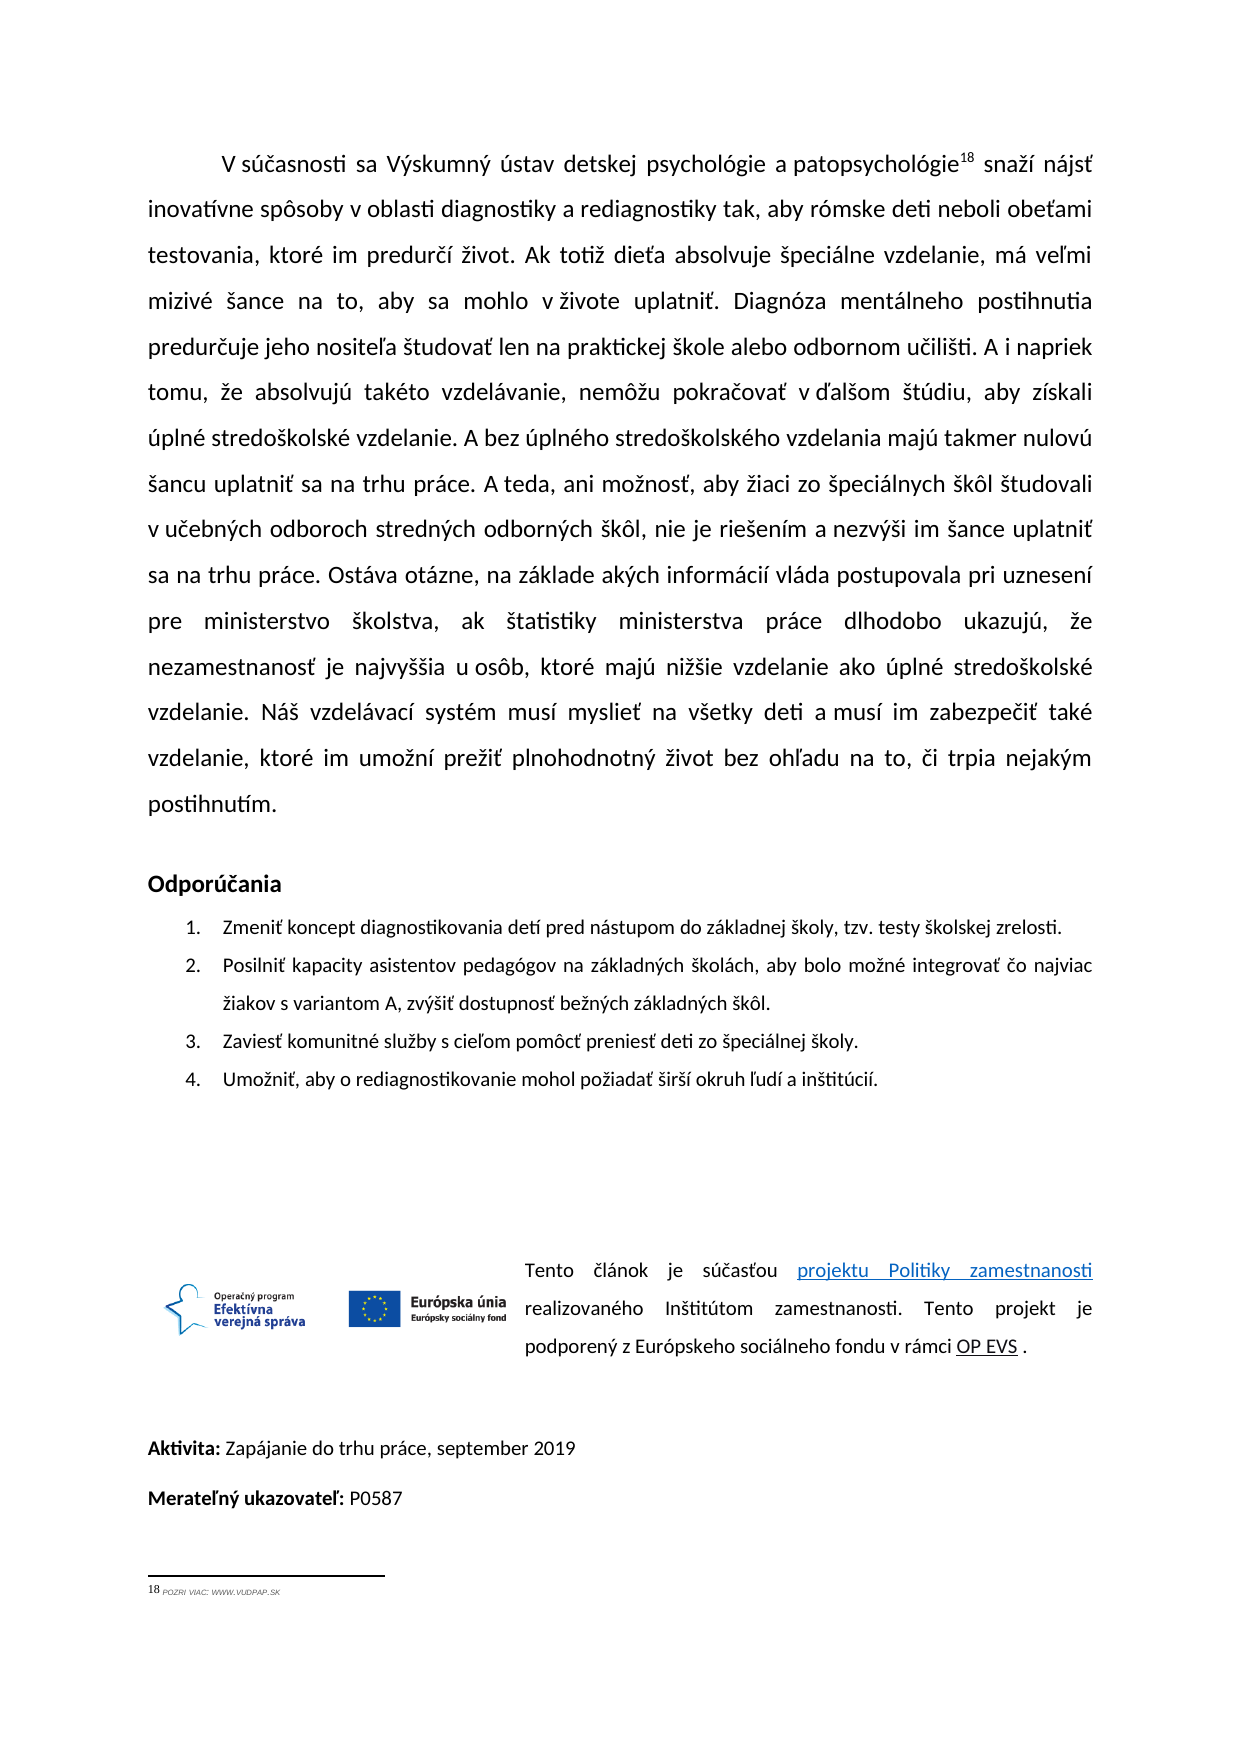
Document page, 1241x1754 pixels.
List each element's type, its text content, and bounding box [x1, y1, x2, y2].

text Merateľný ukazovateľ: P0587 [148, 1485, 1092, 1511]
text Tento článok je súčasťou projektu Politiky zamestnanosti realizovaného Inštitútom zamestnanosti. Tento projekt je podporený z Európskeho sociálneho fondu v rámci OP EVS . [517, 1257, 1092, 1359]
text pozri viac: www.vudpap.sk [148, 1582, 1092, 1606]
picture [153, 1244, 517, 1374]
list Posilniť kapacity asistentov pedagógov na základných školách, aby bolo možné integrovať čo najviac žiakov s variantom A, zvýšiť dostupnosť bežných základných škôl. [185, 952, 1092, 1016]
list Zmeniť koncept diagnostikovania detí pred nástupom do základnej školy, tzv. testy školskej zrelosti. [185, 914, 1092, 939]
subtitle Odporúčania [148, 868, 1092, 899]
list Zaviesť komunitné služby s cieľom pomôcť preniesť deti zo špeciálnej školy. [185, 1028, 1092, 1054]
text Aktivita: Zapájanie do trhu práce, september 2019 [148, 1435, 1092, 1460]
text V súčasnosti sa Výskumný ústav detskej psychológie a patopsychológie snaží nájsť inovatívne spôsoby v oblasti diagnostiky a rediagnostiky tak, aby rómske deti neboli obeťami testovania, ktoré im predurčí život. Ak totiž dieťa absolvuje špeciálne vzdelanie, má veľmi mizivé šance na to, aby sa mohlo v živote uplatniť. Diagnóza mentálneho postihnutia predurčuje jeho nositeľa študovať len na praktickej škole alebo odbornom učilišti. A i napriek tomu, že absolvujú takéto vzdelávanie, nemôžu pokračovať v ďalšom štúdiu, aby získali úplné stredoškolské vzdelanie. A bez úplného stredoškolského vzdelania majú takmer nulovú šancu uplatniť sa na trhu práce. A teda, ani možnosť, aby žiaci zo špeciálnych škôl študovali v učebných odboroch stredných odborných škôl, nie je riešením a nezvýši im šance uplatniť sa na trhu práce. Ostáva otázne, na základe akých informácií vláda postupovala pri uznesení pre ministerstvo školstva, ak štatistiky ministerstva práce dlhodobo ukazujú, že nezamestnanosť je najvyššia u osôb, ktoré majú nižšie vzdelanie ako úplné stredoškolské vzdelanie. Náš vzdelávací systém musí myslieť na všetky deti a musí im zabezpečiť také vzdelanie, ktoré im umožní prežiť plnohodnotný život bez ohľadu na to, či trpia nejakým postihnutím. [148, 148, 1092, 818]
list Umožniť, aby o rediagnostikovanie mohol požiadať širší okruh ľudí a inštitúcií. [185, 1067, 1092, 1092]
